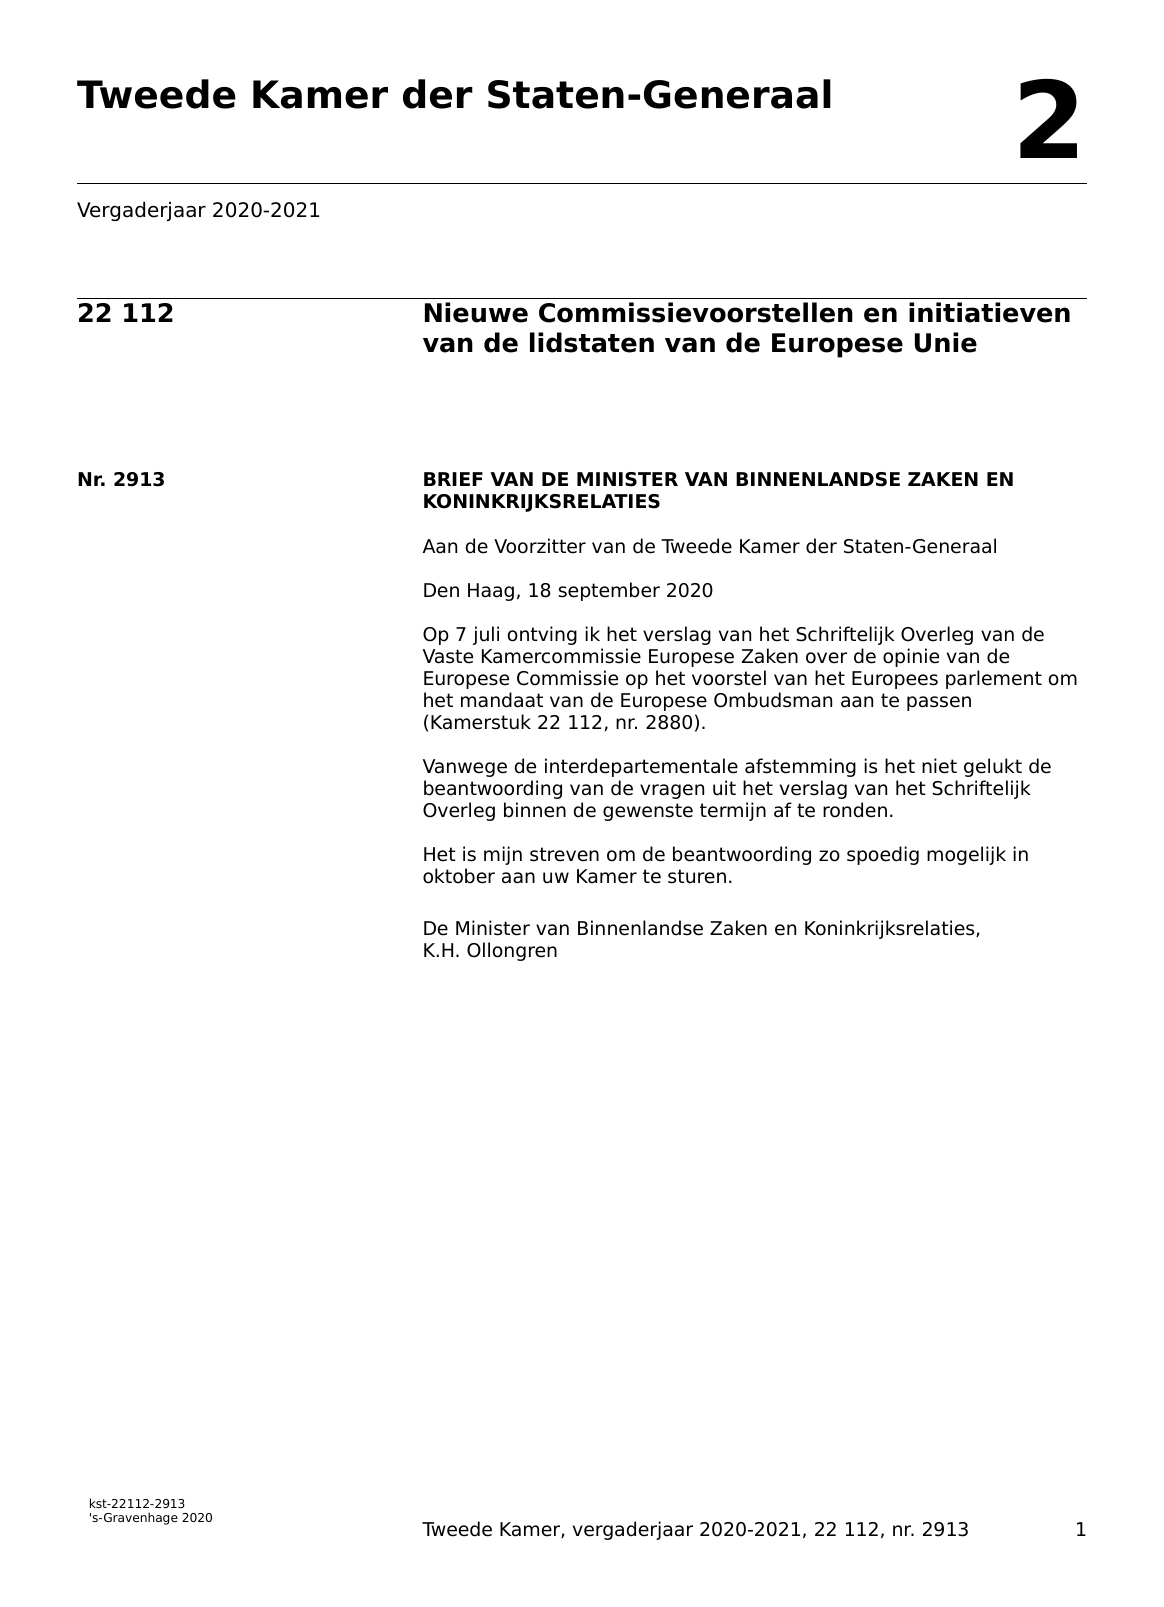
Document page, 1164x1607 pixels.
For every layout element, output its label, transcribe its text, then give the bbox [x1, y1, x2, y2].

table_header Tweede Kamer der Staten-Generaal [77, 59, 886, 183]
text 's-Gravenhage 2020 [88, 1511, 323, 1525]
text Vanwege de interdepartementale afstemming is het niet gelukt de beantwoording van de vragen uit het verslag van het Schriftelijk Overleg binnen de gewenste termijn af te ronden. [422, 756, 1087, 822]
text Aan de Voorzitter van de Tweede Kamer der Staten-Generaal [422, 536, 1087, 557]
text Het is mijn streven om de beantwoording zo spoedig mogelijk in oktober aan uw Kamer te sturen. [422, 844, 1087, 888]
text Den Haag, 18 september 2020 [422, 580, 1087, 602]
text Op 7 juli ontving ik het verslag van het Schriftelijk Overleg van de Vaste Kamercommissie Europese Zaken over de opinie van de Europese Commissie op het voorstel van het Europees parlement om het mandaat van de Europese Ombudsman aan te passen (Kamerstuk 22 112, nr. 2880). [422, 624, 1087, 734]
subtitle Nr. 2913 BRIEF VAN DE MINISTER VAN BINNENLANDSE ZAKEN EN KONINKRIJKSRELATIES [77, 469, 1087, 513]
text De Minister van Binnenlandse Zaken en Koninkrijksrelaties, K.H. Ollongren [422, 918, 1087, 962]
subtitle 22 112 Nieuwe Commissievoorstellen en initiatieven van de lidstaten van de Europese Unie [77, 299, 1087, 358]
table_header 2 [886, 59, 1087, 183]
table_cell Vergaderjaar 2020-2021 [77, 184, 1087, 298]
text kst-22112-2913 [88, 1497, 323, 1511]
